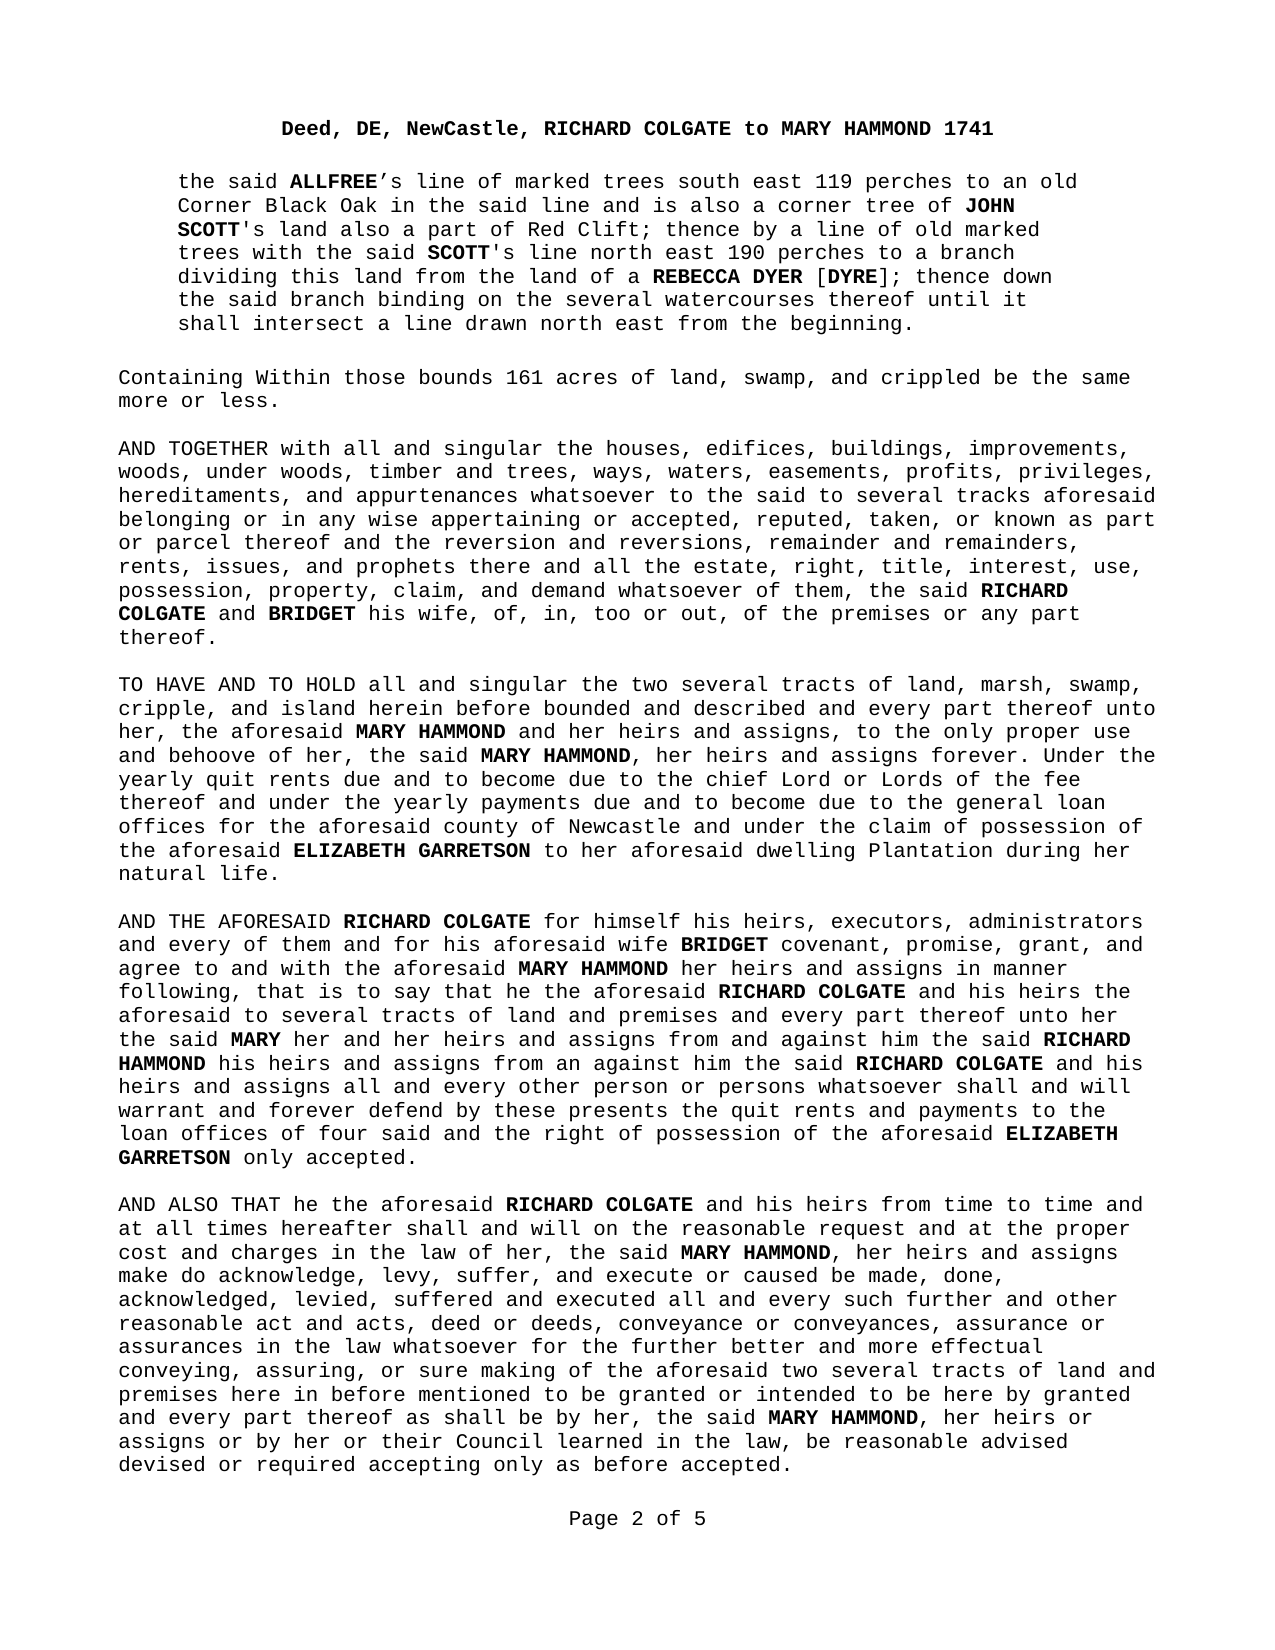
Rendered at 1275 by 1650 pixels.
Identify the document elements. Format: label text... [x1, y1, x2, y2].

text And together with all and singular the houses, edifices, buildings, improvements, woods, under woods, timber and trees, ways, waters, easements, profits, privileges, hereditaments, and appurtenances whatsoever to the said to several tracks aforesaid belonging or in any wise appertaining or accepted, reputed, taken, or known as part or parcel thereof and the reversion and reversions, remainder and remainders, rents, issues, and prophets there and all the estate, right, title, interest, use, possession, property, claim, and demand whatsoever of them, the said Richard Colgate and Bridget his wife, of, in, too or out, of the premises or any part thereof. [118, 438, 1157, 651]
text To have and to hold all and singular the two several tracts of land, marsh, swamp, cripple, and island herein before bounded and described and every part thereof unto her, the aforesaid Mary Hammond and her heirs and assigns, to the only proper use and behoove of her, the said Mary Hammond, her heirs and assigns forever. Under the yearly quit rents due and to become due to the chief Lord or Lords of the fee thereof and under the yearly payments due and to become due to the general loan offices for the aforesaid county of Newcastle and under the claim of possession of the aforesaid Elizabeth Garretson to her aforesaid dwelling Plantation during her natural life. [118, 674, 1157, 887]
text And also that he the aforesaid Richard Colgate and his heirs from time to time and at all times hereafter shall and will on the reasonable request and at the proper cost and charges in the law of her, the said Mary Hammond, her heirs and assigns make do acknowledge, levy, suffer, and execute or caused be made, done, acknowledged, levied, suffered and executed all and every such further and other reasonable act and acts, deed or deeds, conveyance or conveyances, assurance or assurances in the law whatsoever for the further better and more effectual conveying, assuring, or sure making of the aforesaid two several tracts of land and premises here in before mentioned to be granted or intended to be here by granted and every part thereof as shall be by her, the said Mary Hammond, her heirs or assigns or by her or their Council learned in the law, be reasonable advised devised or required accepting only as before accepted. [118, 1194, 1157, 1478]
text Containing Within those bounds 161 acres of land, swamp, and crippled be the same more or less. [118, 367, 1157, 414]
text And the aforesaid Richard Colgate for himself his heirs, executors, administrators and every of them and for his aforesaid wife Bridget covenant, promise, grant, and agree to and with the aforesaid Mary Hammond her heirs and assigns in manner following, that is to say that he the aforesaid Richard Colgate and his heirs the aforesaid to several tracts of land and premises and every part thereof unto her the said Mary her and her heirs and assigns from and against him the said Richard Hammond his heirs and assigns from an against him the said Richard Colgate and his heirs and assigns all and every other person or persons whatsoever shall and will warrant and forever defend by these presents the quit rents and payments to the loan offices of four said and the right of possession of the aforesaid Elizabeth Garretson only accepted. [118, 911, 1157, 1171]
text the said Allfree’s line of marked trees south east 119 perches to an old Corner Black Oak in the said line and is also a corner tree of John Scott's land also a part of Red Clift; thence by a line of old marked trees with the said Scott's line north east 190 perches to a branch dividing this land from the land of a Rebecca Dyer [dyre]; thence down the said branch binding on the several watercourses thereof until it shall intersect a line drawn north east from the beginning. [177, 171, 1098, 337]
